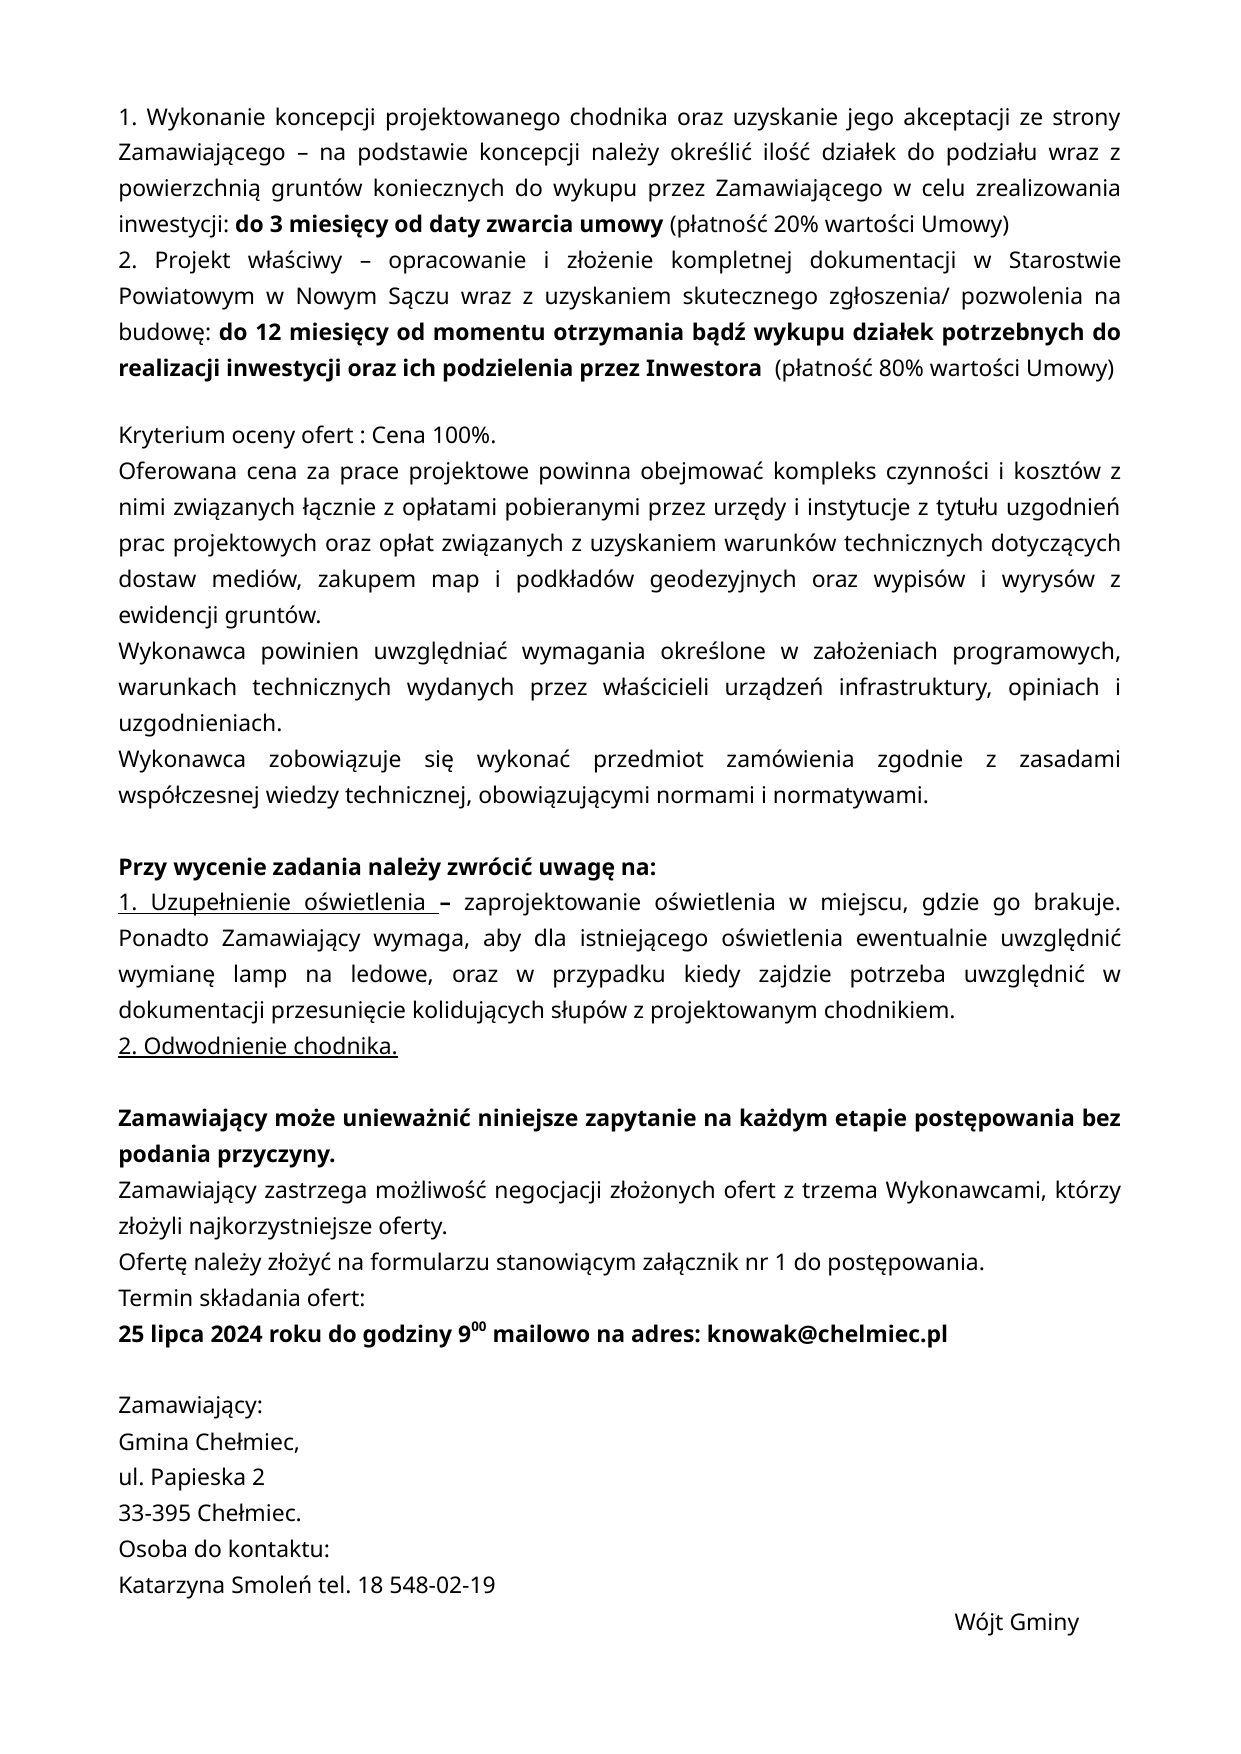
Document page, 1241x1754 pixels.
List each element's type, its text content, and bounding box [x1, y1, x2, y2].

text Zamawiający: [118, 1389, 1122, 1421]
text 2. Odwodnienie chodnika. [118, 1030, 1122, 1061]
text Katarzyna Smoleń tel. 18 548-02-19 [118, 1569, 1122, 1600]
text Gmina Chełmiec, [118, 1425, 1122, 1457]
text ul. Papieska 2 [118, 1461, 1122, 1493]
text 1. Uzupełnienie oświetlenia – zaprojektowanie oświetlenia w miejscu, gdzie go brakuje. Ponadto Zamawiający wymaga, aby dla istniejącego oświetlenia ewentualnie uwzględnić wymianę lamp na ledowe, oraz w przypadku kiedy zajdzie potrzeba uwzględnić w dokumentacji przesunięcie kolidujących słupów z projektowanym chodnikiem. [118, 886, 1122, 1025]
text Wykonawca powinien uwzględniać wymagania określone w założeniach programowych, warunkach technicznych wydanych przez właścicieli urządzeń infrastruktury, opiniach i uzgodnieniach. [118, 635, 1122, 738]
text Kryterium oceny ofert : Cena 100%. [118, 419, 1122, 450]
text 2. Projekt właściwy – opracowanie i złożenie kompletnej dokumentacji w Starostwie Powiatowym w Nowym Sączu wraz z uzyskaniem skutecznego zgłoszenia/ pozwolenia na budowę: do 12 miesięcy od momentu otrzymania bądź wykupu działek potrzebnych do realizacji inwestycji oraz ich podzielenia przez Inwestora (płatność 80% wartości Umowy) [118, 244, 1122, 383]
text 1. Wykonanie koncepcji projektowanego chodnika oraz uzyskanie jego akceptacji ze strony Zamawiającego – na podstawie koncepcji należy określić ilość działek do podziału wraz z powierzchnią gruntów koniecznych do wykupu przez Zamawiającego w celu zrealizowania inwestycji: do 3 miesięcy od daty zwarcia umowy (płatność 20% wartości Umowy) [118, 100, 1122, 239]
text 25 lipca 2024 roku do godziny 900 mailowo na adres: knowak@chelmiec.pl [118, 1318, 1122, 1349]
text Ofertę należy złożyć na formularzu stanowiącym załącznik nr 1 do postępowania. [118, 1246, 1122, 1277]
text Wykonawca zobowiązuje się wykonać przedmiot zamówienia zgodnie z zasadami współczesnej wiedzy technicznej, obowiązującymi normami i normatywami. [118, 743, 1122, 810]
text Zamawiający może unieważnić niniejsze zapytanie na każdym etapie postępowania bez podania przyczyny. [118, 1102, 1122, 1169]
text Wójt Gminy [118, 1606, 1122, 1638]
text 33-395 Chełmiec. [118, 1497, 1122, 1528]
text Oferowana cena za prace projektowe powinna obejmować kompleks czynności i kosztów z nimi związanych łącznie z opłatami pobieranymi przez urzędy i instytucje z tytułu uzgodnień prac projektowych oraz opłat związanych z uzyskaniem warunków technicznych dotyczących dostaw mediów, zakupem map i podkładów geodezyjnych oraz wypisów i wyrysów z ewidencji gruntów. [118, 455, 1122, 630]
text Osoba do kontaktu: [118, 1533, 1122, 1564]
text Termin składania ofert: [118, 1282, 1122, 1313]
text Przy wycenie zadania należy zwrócić uwagę na: [118, 850, 1122, 882]
text Zamawiający zastrzega możliwość negocjacji złożonych ofert z trzema Wykonawcami, którzy złożyli najkorzystniejsze oferty. [118, 1174, 1122, 1241]
